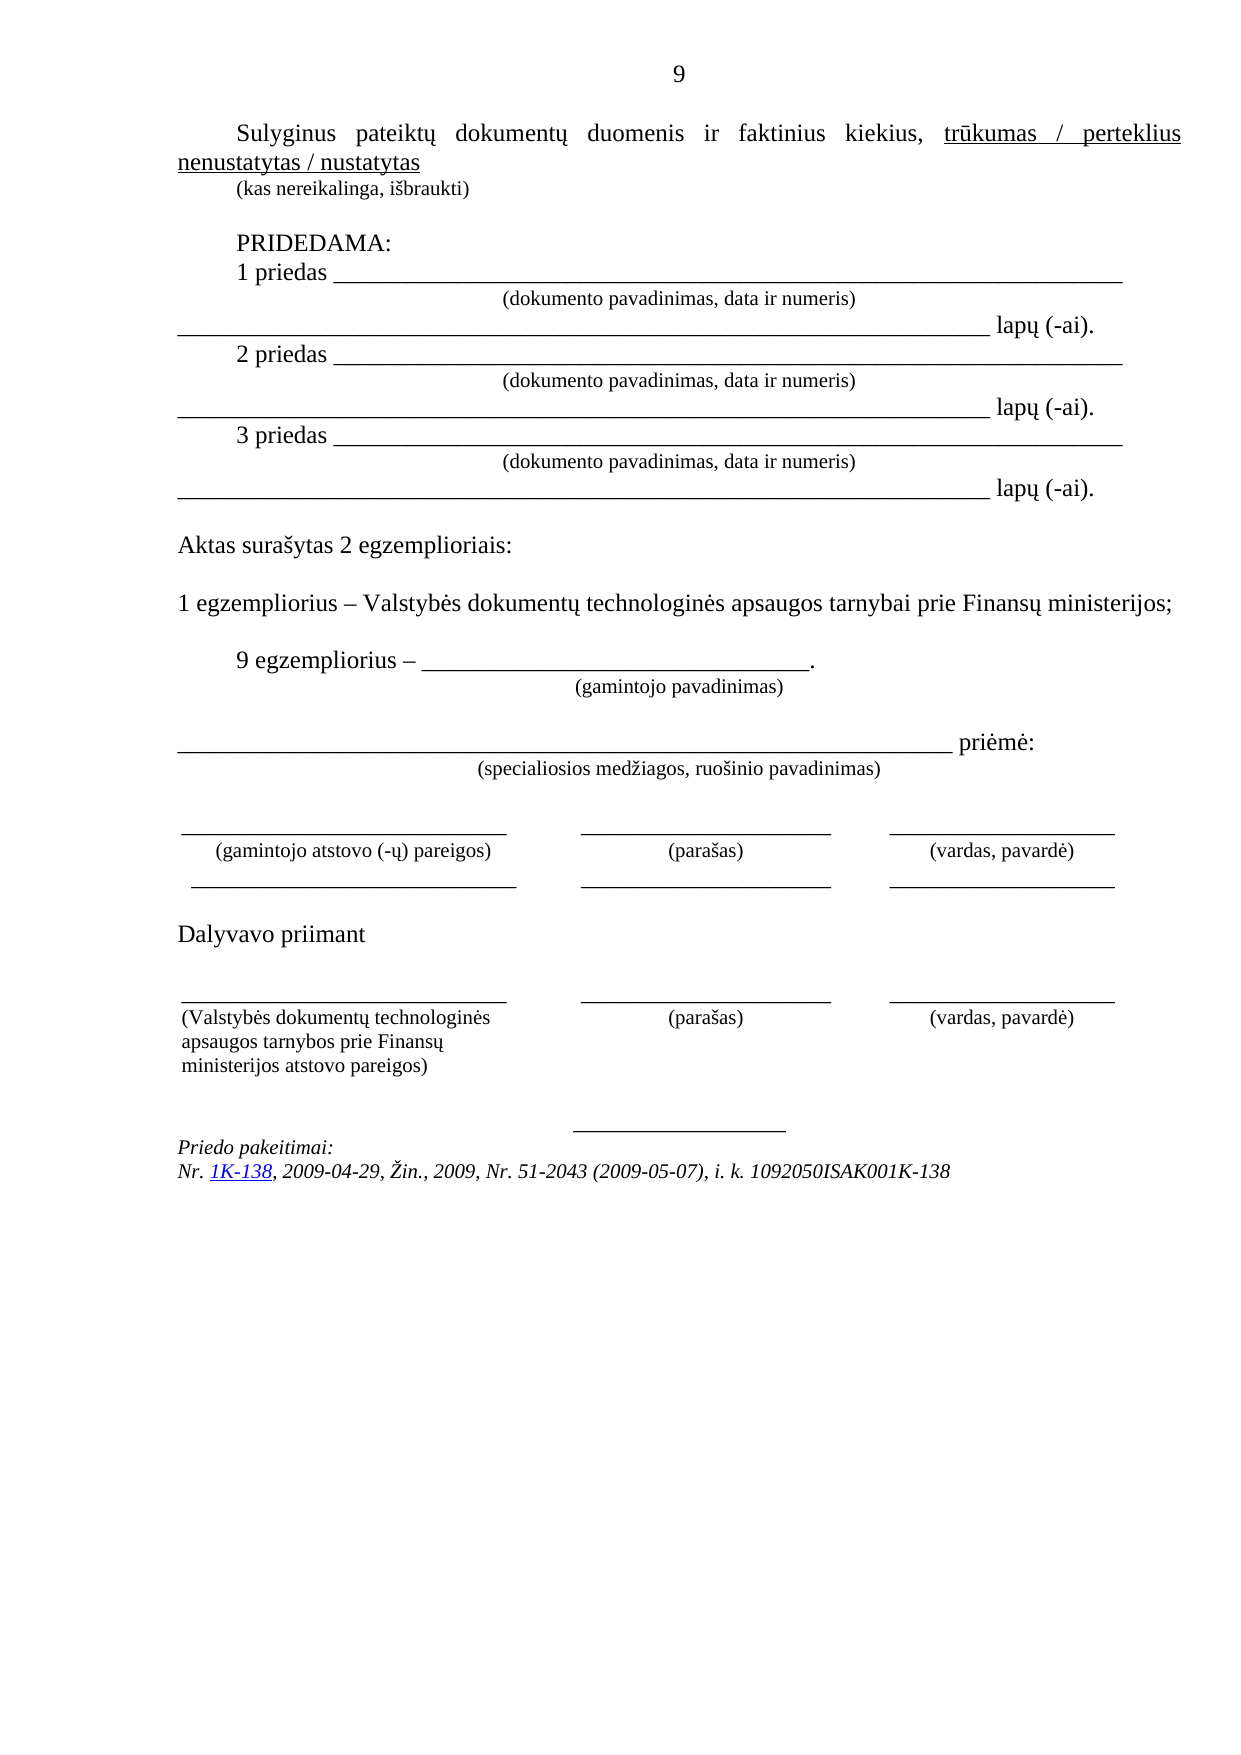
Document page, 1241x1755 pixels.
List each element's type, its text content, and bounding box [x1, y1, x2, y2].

text _________________________________________________________________ lapų (-ai). [177, 310, 1181, 339]
text Dalyvavo priimant [177, 919, 1181, 948]
table_header ____________________ (parašas) ____________________ [530, 809, 882, 890]
table_header ____________________ (parašas) [530, 977, 882, 1077]
text (gamintojo pavadinimas) [177, 674, 1181, 698]
text (dokumento pavadinimas, data ir numeris) [177, 367, 1181, 392]
text Sulyginus pateiktų dokumentų duomenis ir faktinius kiekius, trūkumas / perteklius nenustatytas / nustatytas [177, 118, 1181, 176]
text ______________________________________________________________ priėmė: [177, 727, 1181, 756]
text PRIDEDAMA: [177, 228, 1181, 257]
table_header __________________________ (gamintojo atstovo (-ų) pareigos) __________________________ [177, 809, 529, 890]
text _________________________________________________________________ lapų (-ai). [177, 392, 1181, 420]
text 3 priedas [177, 420, 1181, 449]
text (dokumento pavadinimas, data ir numeris) [177, 449, 1181, 473]
text 2 egzempliorius – _______________________________. [177, 646, 1181, 674]
text _________________ [177, 1106, 1181, 1135]
text (kas nereikalinga, išbraukti) [177, 176, 1181, 200]
text (specialiosios medžiagos, ruošinio pavadinimas) [177, 756, 1181, 780]
table_header __________________ (vardas, pavardė) [882, 977, 1122, 1077]
text (dokumento pavadinimas, data ir numeris) [177, 286, 1181, 310]
text 1 egzempliorius – Valstybės dokumentų technologinės apsaugos tarnybai prie Finansų ministerijos; [177, 588, 1181, 617]
text Aktas surašytas 2 egzemplioriais: [177, 531, 1181, 559]
text _________________________________________________________________ lapų (-ai). [177, 473, 1181, 502]
text Priedo pakeitimai: [177, 1135, 1181, 1159]
table_header __________________ (vardas, pavardė) __________________ [882, 809, 1122, 890]
text 2 priedas [177, 339, 1181, 367]
table_header __________________________ (Valstybės dokumentų technologinės apsaugos tarnybos prie Finansų ministerijos atstovo pareigos) [177, 977, 529, 1077]
text Nr. 1K-138, 2009-04-29, Žin., 2009, Nr. 51-2043 (2009-05-07), i. k. 1092050ISAK001K-138 [177, 1159, 1181, 1183]
text 1 priedas [177, 257, 1181, 286]
